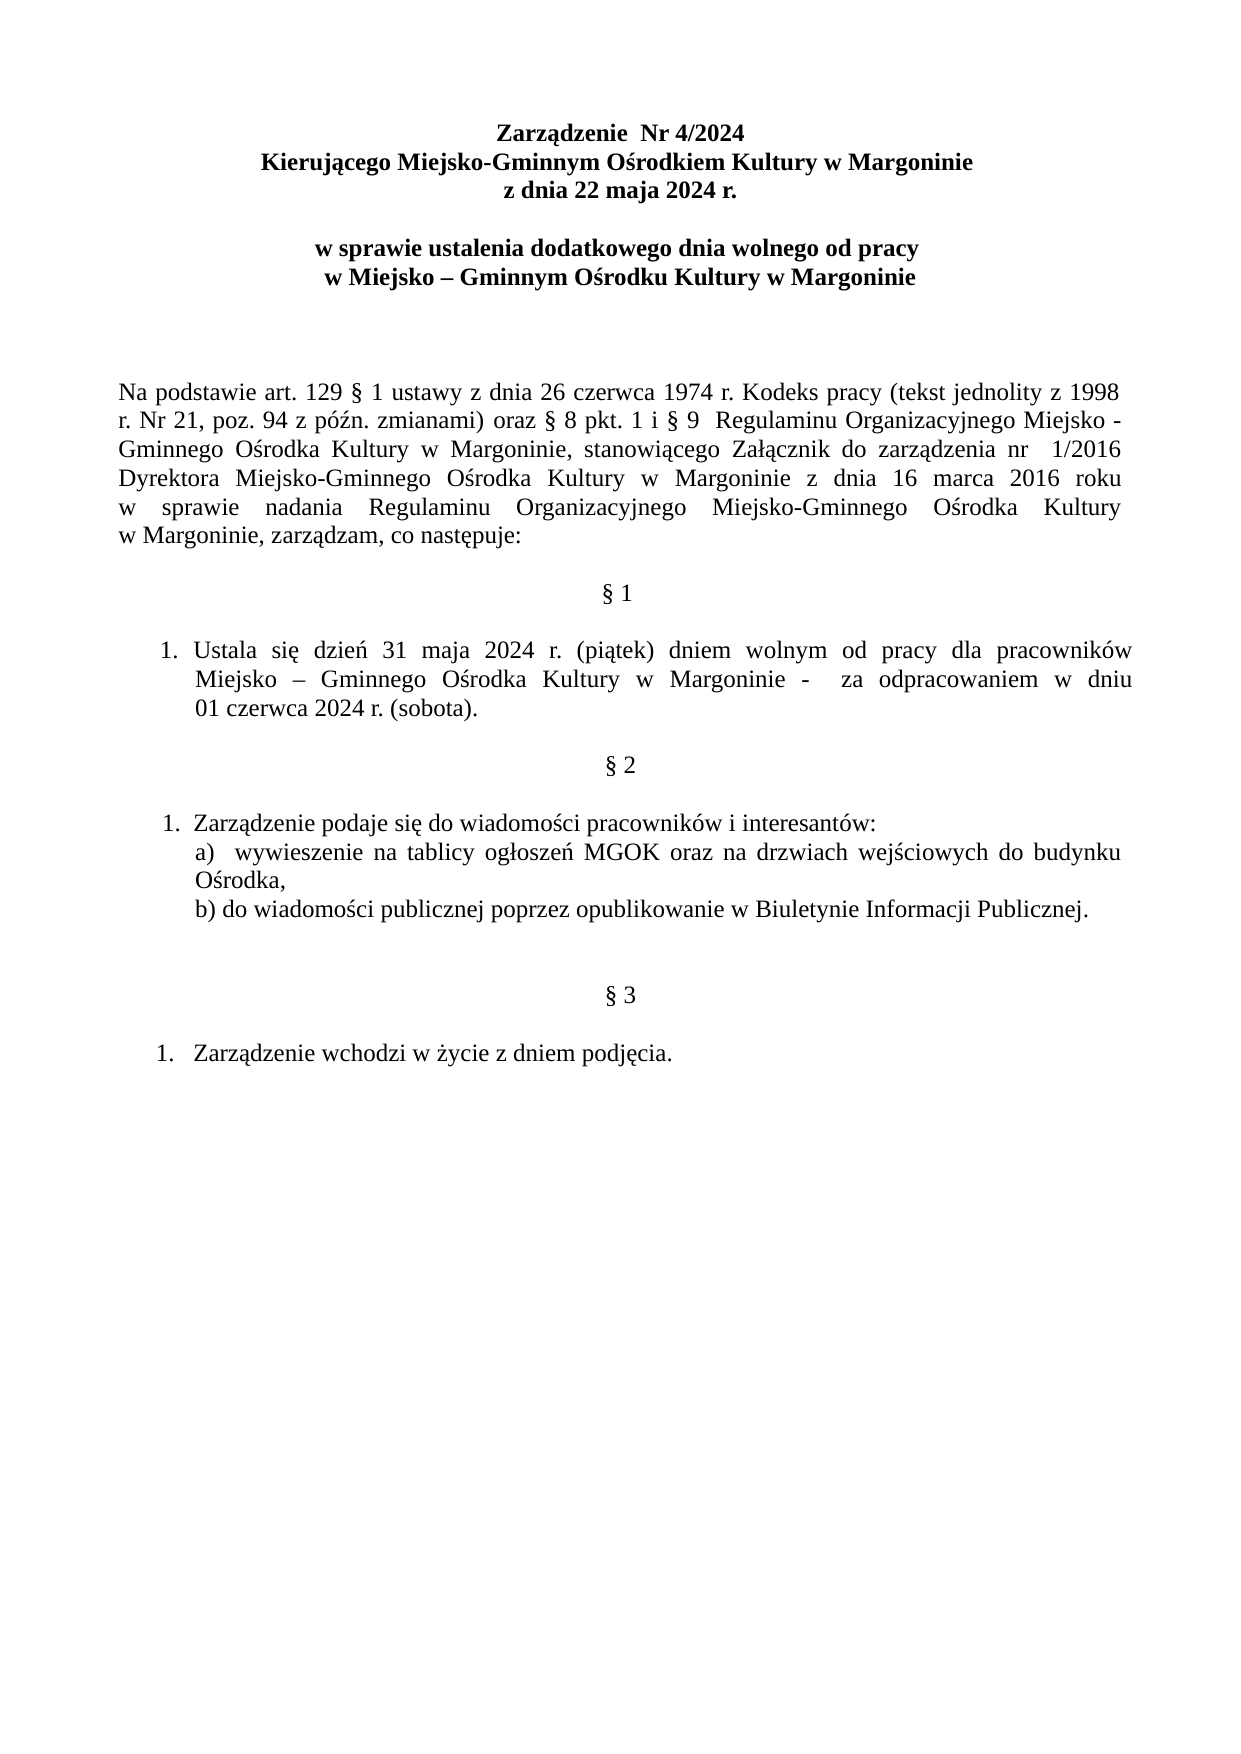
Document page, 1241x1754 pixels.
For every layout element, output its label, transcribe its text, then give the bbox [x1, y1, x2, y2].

text Na podstawie art. 129 § 1 ustawy z dnia 26 czerwca 1974 r. Kodeks pracy (tekst jednolity z 1998 r. Nr 21, poz. 94 z późn. zmianami) oraz § 8 pkt. 1 i § 9 Regulaminu Organizacyjnego Miejsko - Gminnego Ośrodka Kultury w Margoninie, stanowiącego Załącznik do zarządzenia nr 1/2016 Dyrektora Miejsko-Gminnego Ośrodka Kultury w Margoninie z dnia 16 marca 2016 roku w sprawie nadania Regulaminu Organizacyjnego Miejsko-Gminnego Ośrodka Kultury w Margoninie, zarządzam, co następuje: [118, 377, 1122, 549]
text § 1 [118, 578, 1122, 607]
text w sprawie ustalenia dodatkowego dnia wolnego od pracy [118, 233, 1122, 262]
text Zarządzenie Nr 4/2024 [118, 118, 1122, 147]
text § 3 [118, 981, 1122, 1009]
text z dnia 22 maja 2024 r. [118, 176, 1122, 204]
list Zarządzenie wchodzi w życie z dniem podjęcia. [156, 1038, 1122, 1067]
text w Miejsko – Gminnym Ośrodku Kultury w Margoninie [118, 262, 1122, 291]
list a) wywieszenie na tablicy ogłoszeń MGOK oraz na drzwiach wejściowych do budynku Ośrodka, [159, 837, 1122, 894]
list b) do wiadomości publicznej poprzez opublikowanie w Biuletynie Informacji Publicznej. [159, 894, 1122, 923]
text § 2 [118, 751, 1122, 779]
list Zarządzenie podaje się do wiadomości pracowników i interesantów: [156, 808, 1122, 837]
list Ustala się dzień 31 maja 2024 r. (piątek) dniem wolnym od pracy dla pracowników Miejsko – Gminnego Ośrodka Kultury w Margoninie - za odpracowaniem w dniu 01 czerwca 2024 r. (sobota). [159, 636, 1134, 722]
text Kierującego Miejsko-Gminnym Ośrodkiem Kultury w Margoninie [118, 147, 1122, 176]
